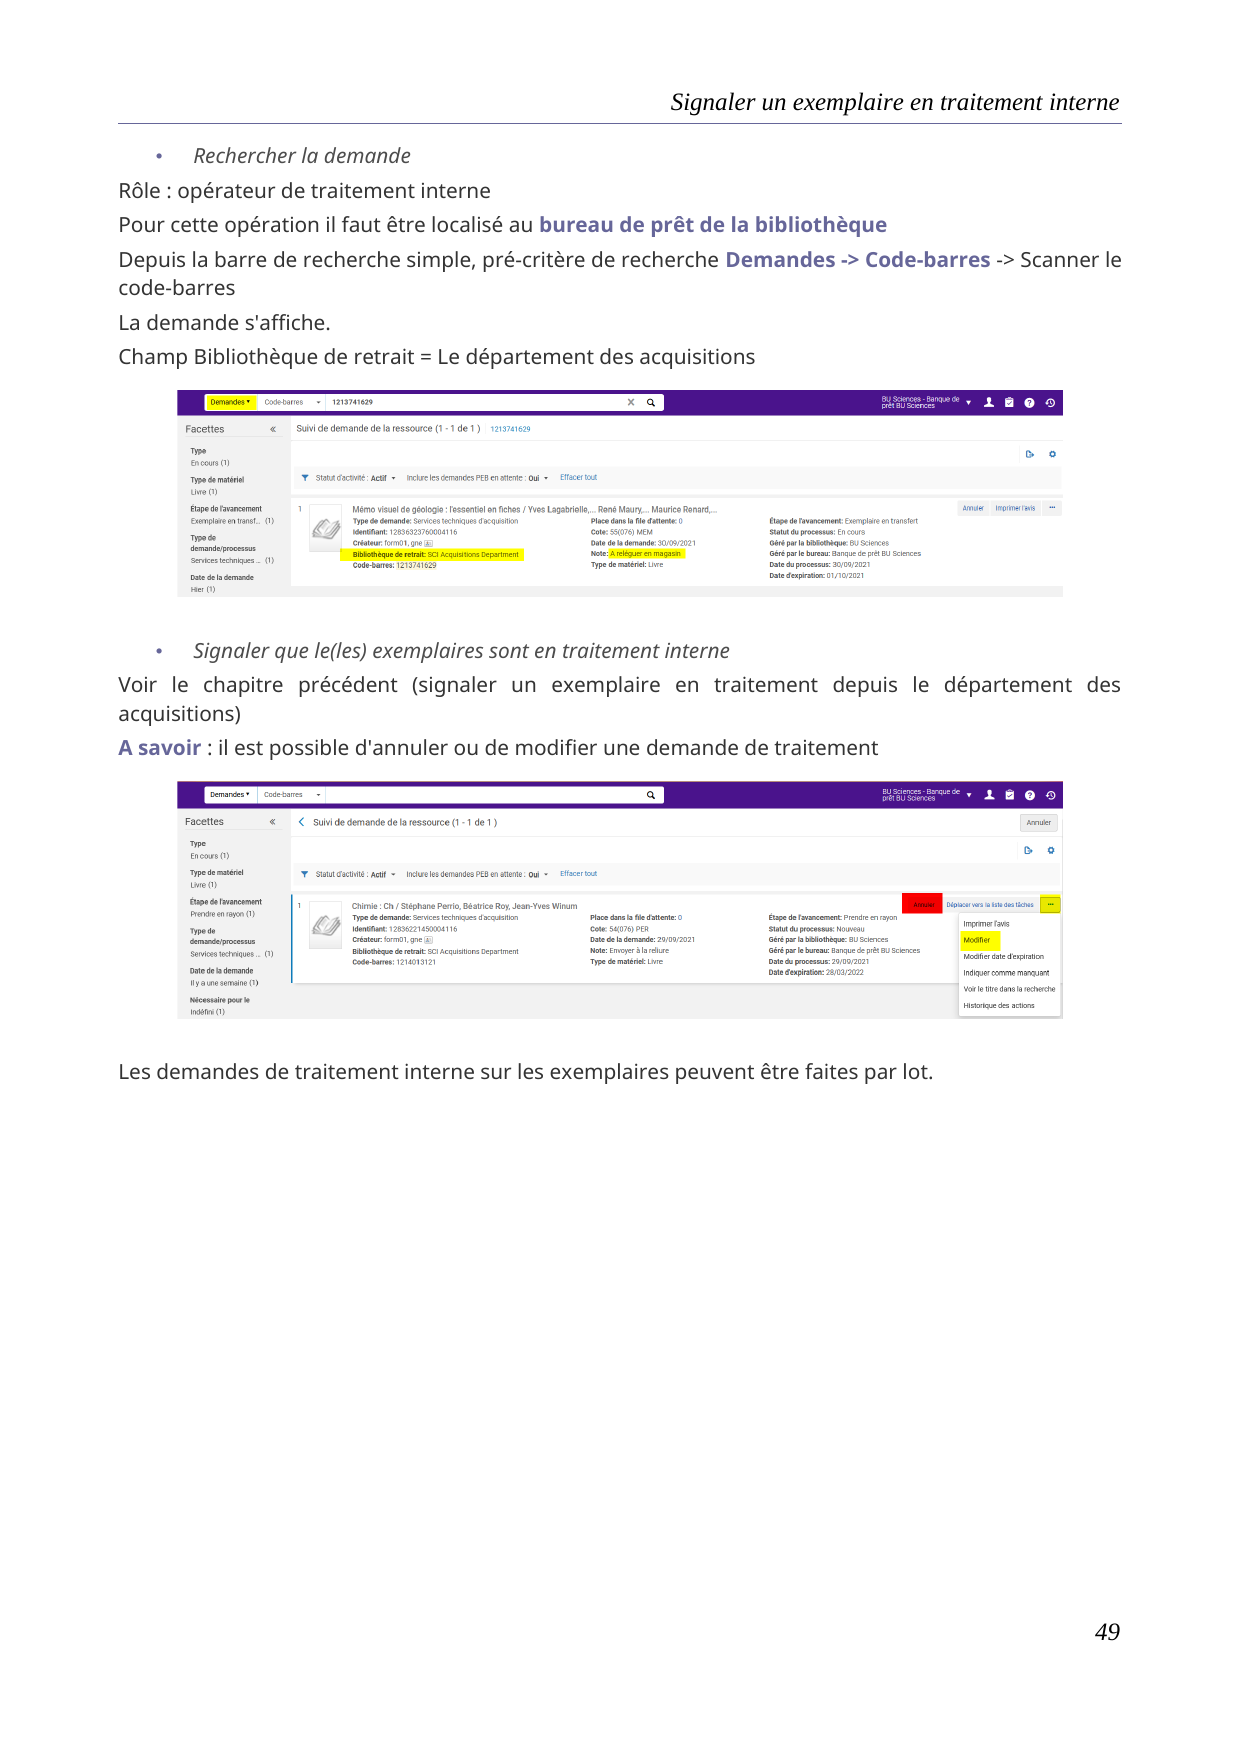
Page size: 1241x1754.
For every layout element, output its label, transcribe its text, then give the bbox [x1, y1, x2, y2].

list Signaler que le(les) exemplaires sont en traitement interne [156, 636, 1122, 664]
text Depuis la barre de recherche simple, pré-critère de recherche Demandes -> Code-barres -> Scanner le code-barres [118, 245, 1122, 302]
text Rôle : opérateur de traitement interne [118, 176, 1122, 204]
text Les demandes de traitement interne sur les exemplaires peuvent être faites par lot. [118, 1057, 1122, 1086]
text A savoir : il est possible d'annuler ou de modifier une demande de traitement [118, 733, 1122, 762]
picture [177, 390, 1063, 597]
text La demande s'affiche. [118, 308, 1122, 336]
text Voir le chapitre précédent (signaler un exemplaire en traitement depuis le département des acquisitions) [118, 670, 1122, 727]
text Champ Bibliothèque de retrait = Le département des acquisitions [118, 342, 1122, 370]
picture [177, 781, 1063, 1019]
list Rechercher la demande [156, 142, 1122, 170]
text Pour cette opération il faut être localisé au bureau de prêt de la bibliothèque [118, 210, 1122, 239]
